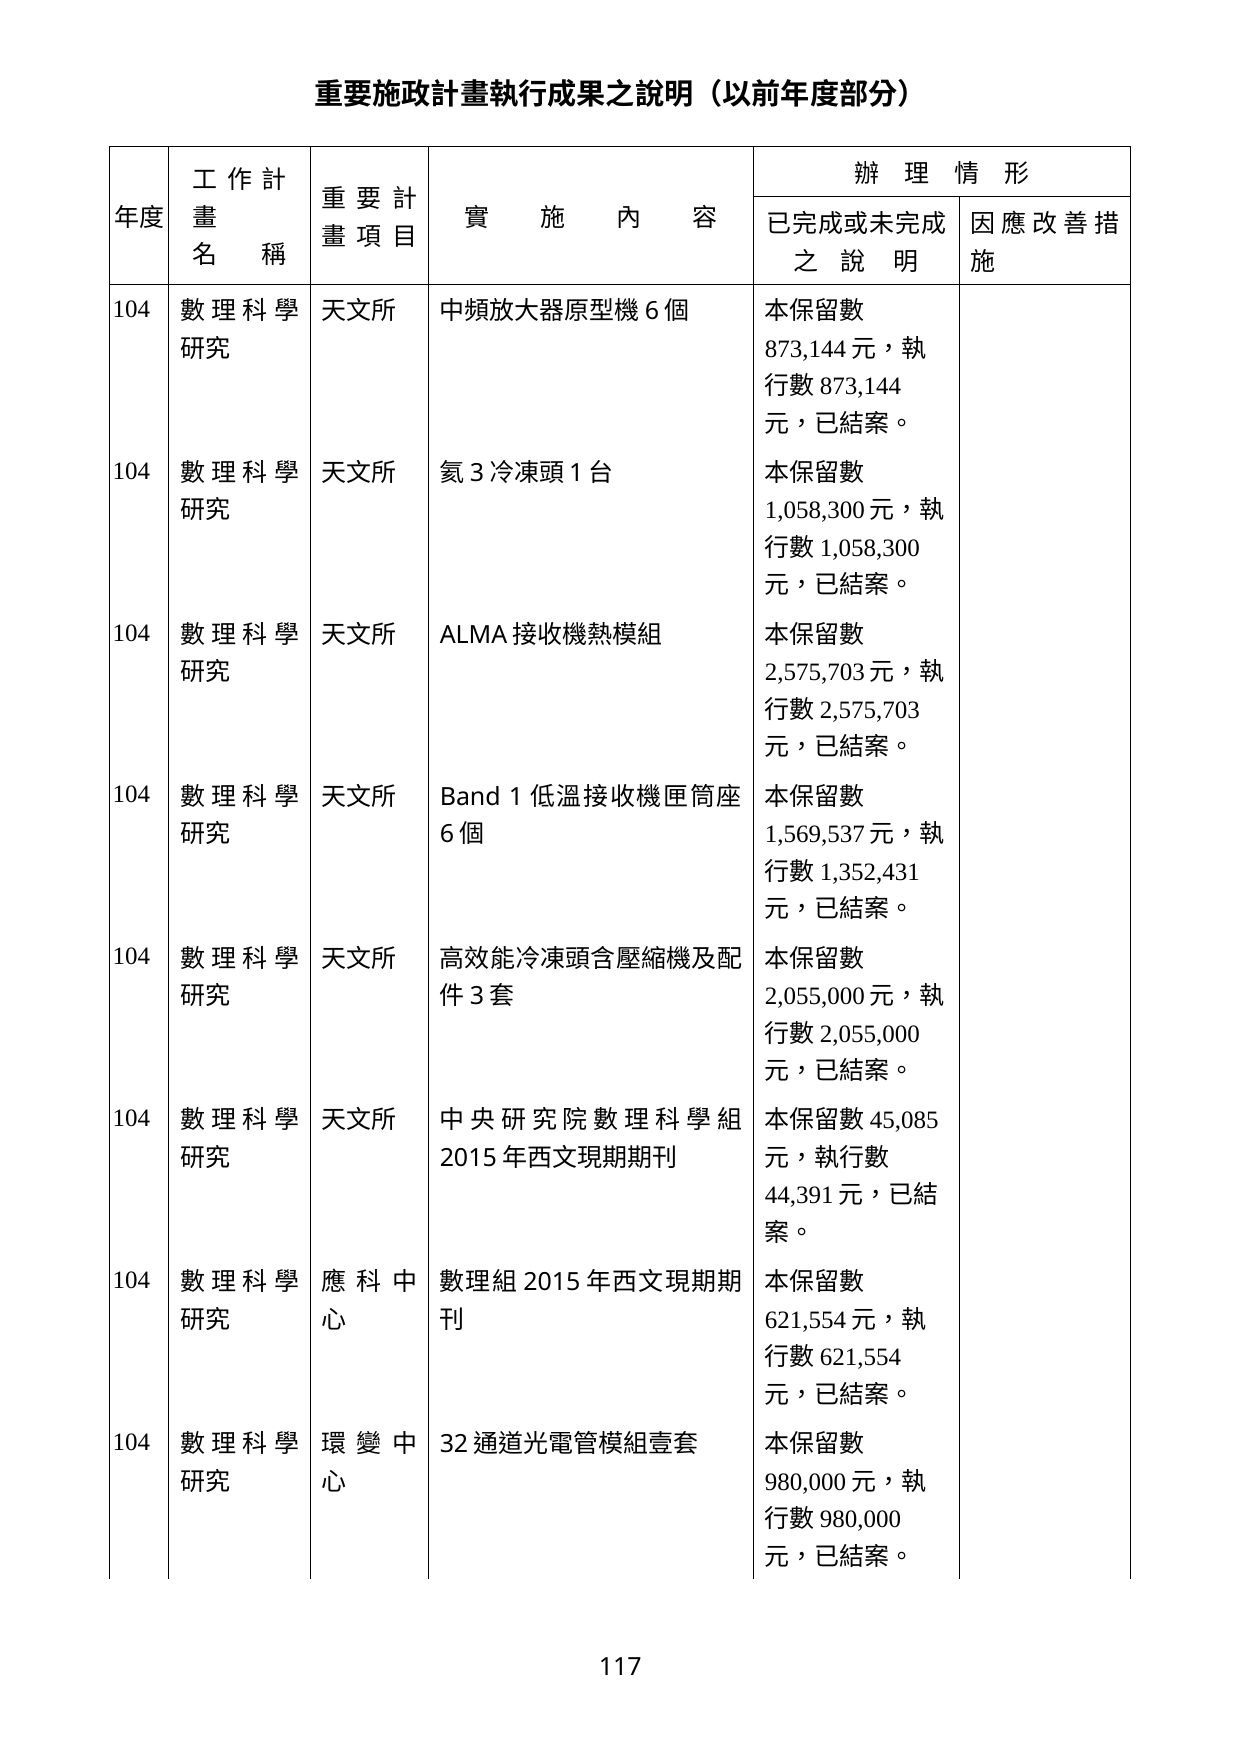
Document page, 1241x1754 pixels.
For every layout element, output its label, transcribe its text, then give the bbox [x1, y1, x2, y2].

table_cell 本保留數45,085元，執行數44,391元，已結案。 [754, 1094, 959, 1255]
table_cell 本保留數1,569,537元，執行數1,352,431元，已結案。 [754, 770, 959, 932]
table_cell 數理科學研究 [169, 932, 310, 1093]
table_cell 104 [110, 1417, 168, 1579]
table_cell 環變中心 [311, 1417, 428, 1579]
table_cell 數理科學研究 [169, 446, 310, 608]
table_header 重要計畫項目 [311, 147, 428, 284]
table_cell [960, 1094, 1130, 1255]
table_cell 中頻放大器原型機6個 [429, 285, 753, 446]
table_cell 天文所 [311, 446, 428, 608]
table_cell 104 [110, 932, 168, 1093]
table_cell [960, 770, 1130, 932]
table_cell 數理科學研究 [169, 1094, 310, 1255]
table_cell 數理組2015年西文現期期刊 [429, 1255, 753, 1417]
table_cell 天文所 [311, 285, 428, 446]
table_cell 天文所 [311, 932, 428, 1093]
table_cell [960, 1417, 1130, 1579]
table_cell [960, 446, 1130, 608]
table_cell 數理科學研究 [169, 285, 310, 446]
table_cell 數理科學研究 [169, 1417, 310, 1579]
table_cell 因應改善措施 [960, 197, 1130, 284]
table_cell 數理科學研究 [169, 1255, 310, 1417]
table_cell [960, 932, 1130, 1093]
table_cell 本保留數873,144元，執行數873,144元，已結案。 [754, 285, 959, 446]
table_cell Band 1低溫接收機匣筒座6個 [429, 770, 753, 932]
table_cell 32通道光電管模組壹套 [429, 1417, 753, 1579]
table_cell ALMA接收機熱模組 [429, 608, 753, 770]
table_cell 104 [110, 1255, 168, 1417]
table_header 工作計畫 名稱 [169, 147, 310, 284]
table_cell 天文所 [311, 608, 428, 770]
table_cell 數理科學研究 [169, 770, 310, 932]
table_header 辦理情形 [754, 147, 1130, 196]
table_cell 104 [110, 1094, 168, 1255]
table_header 年度 [110, 147, 168, 284]
table_cell 中央研究院數理科學組2015年西文現期期刊 [429, 1094, 753, 1255]
table_cell 天文所 [311, 1094, 428, 1255]
table_cell 氦3冷凍頭1台 [429, 446, 753, 608]
table_cell 104 [110, 770, 168, 932]
table_cell [960, 285, 1130, 446]
table_cell 本保留數1,058,300元，執行數1,058,300元，已結案。 [754, 446, 959, 608]
table_cell 本保留數2,575,703元，執行數2,575,703元，已結案。 [754, 608, 959, 770]
table_cell 104 [110, 608, 168, 770]
table_cell 本保留數2,055,000元，執行數2,055,000元，已結案。 [754, 932, 959, 1093]
table_cell 已完成或未完成 之 說 明 [754, 197, 959, 284]
table_cell 本保留數980,000元，執行數980,000元，已結案。 [754, 1417, 959, 1579]
table_cell 本保留數621,554元，執行數621,554元，已結案。 [754, 1255, 959, 1417]
table_cell 應科中心 [311, 1255, 428, 1417]
table_cell 天文所 [311, 770, 428, 932]
table_cell 數理科學研究 [169, 608, 310, 770]
table_cell 高效能冷凍頭含壓縮機及配件3套 [429, 932, 753, 1093]
table_cell [960, 1255, 1130, 1417]
table_cell [960, 608, 1130, 770]
table_cell 104 [110, 285, 168, 446]
table_cell 104 [110, 446, 168, 608]
table_header 實施內容 [429, 147, 753, 284]
